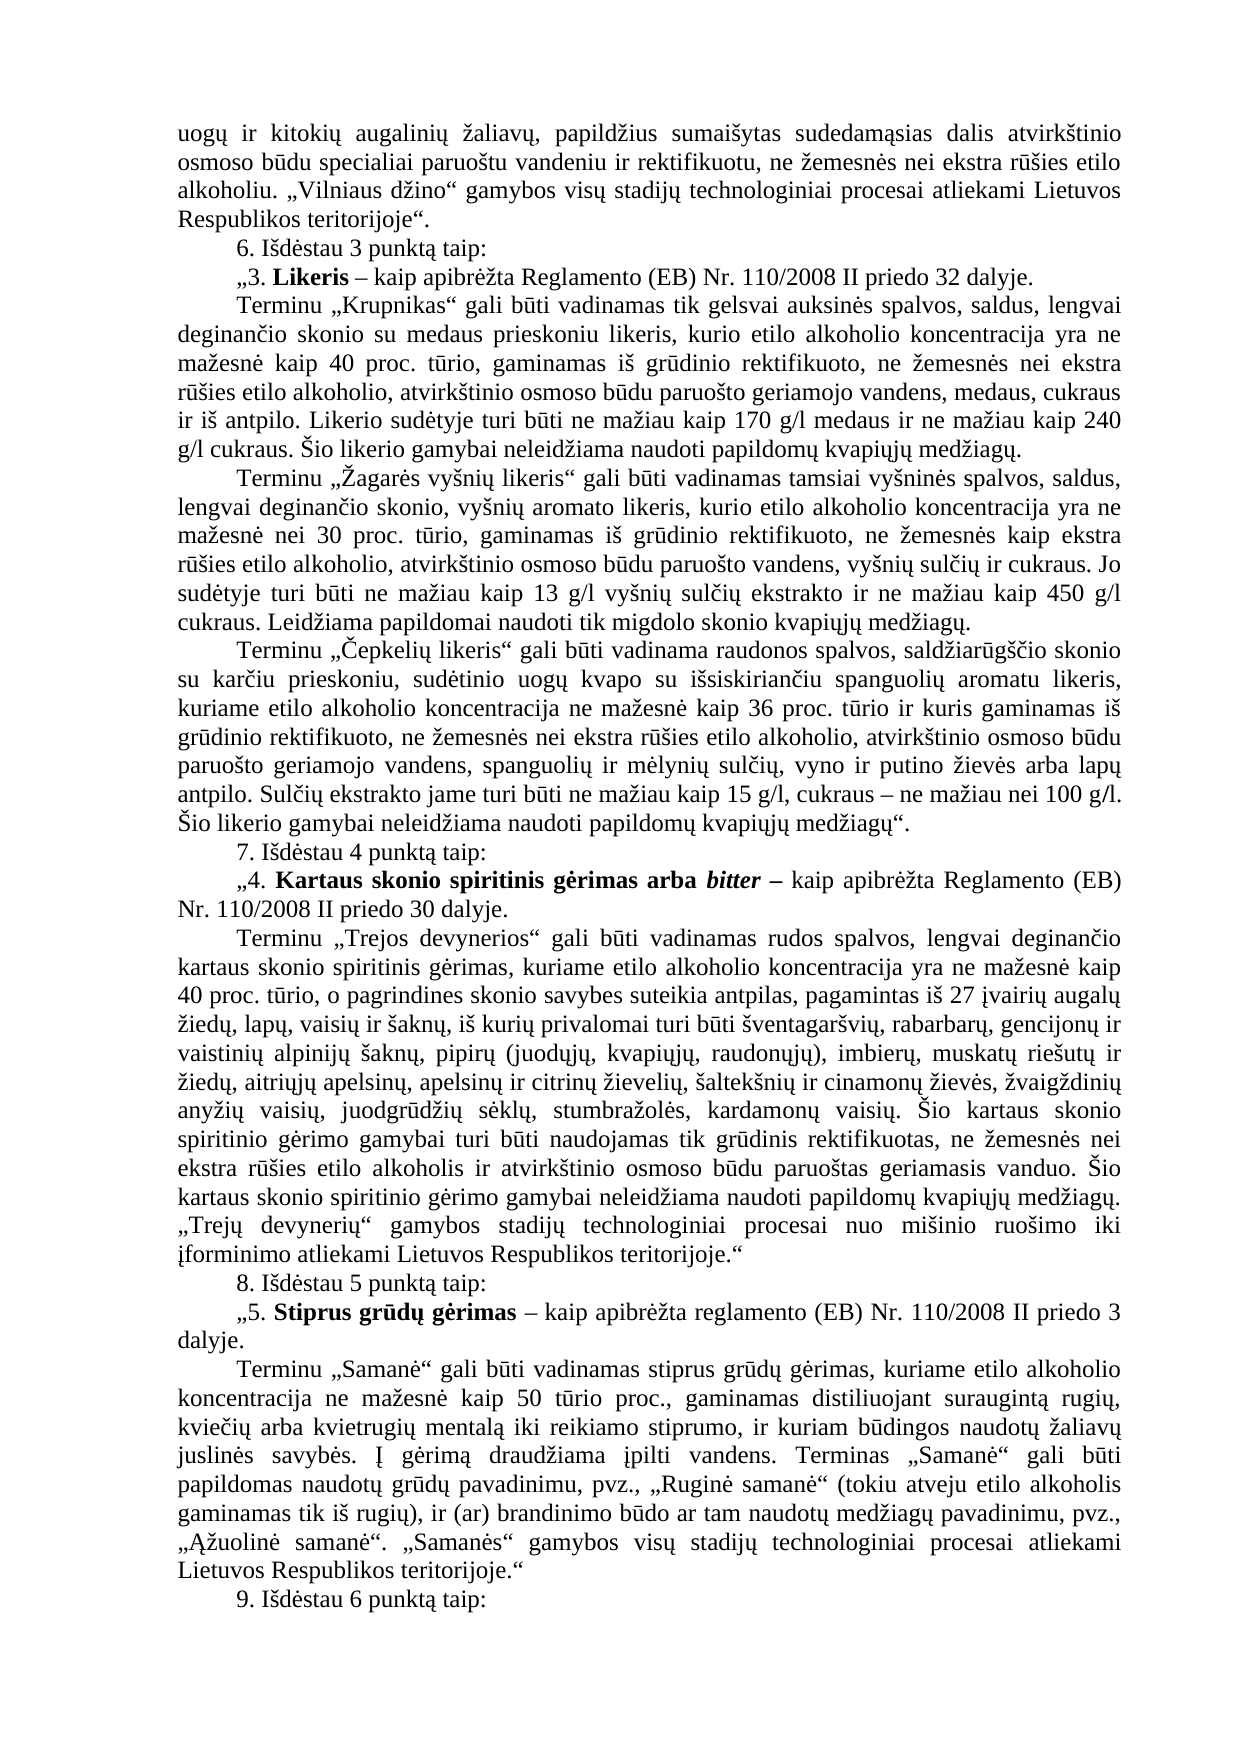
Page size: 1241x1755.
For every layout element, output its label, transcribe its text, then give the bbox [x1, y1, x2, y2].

text „3. Likeris – kaip apibrėžta Reglamento (EB) Nr. 110/2008 II priedo 32 dalyje. [177, 262, 1122, 291]
text 8. Išdėstau 5 punktą taip: [177, 1268, 1122, 1297]
text Terminu „Trejos devynerios“ gali būti vadinamas rudos spalvos, lengvai deginančio kartaus skonio spiritinis gėrimas, kuriame etilo alkoholio koncentracija yra ne mažesnė kaip 40 proc. tūrio, o pagrindines skonio savybes suteikia antpilas, pagamintas iš 27 įvairių augalų žiedų, lapų, vaisių ir šaknų, iš kurių privalomai turi būti šventagaršvių, rabarbarų, gencijonų ir vaistinių alpinijų šaknų, pipirų (juodųjų, kvapiųjų, raudonųjų), imbierų, muskatų riešutų ir žiedų, aitriųjų apelsinų, apelsinų ir citrinų žievelių, šaltekšnių ir cinamonų žievės, žvaigždinių anyžių vaisių, juodgrūdžių sėklų, stumbražolės, kardamonų vaisių. Šio kartaus skonio spiritinio gėrimo gamybai turi būti naudojamas tik grūdinis rektifikuotas, ne žemesnės nei ekstra rūšies etilo alkoholis ir atvirkštinio osmoso būdu paruoštas geriamasis vanduo. Šio kartaus skonio spiritinio gėrimo gamybai neleidžiama naudoti papildomų kvapiųjų medžiagų. „Trejų devynerių“ gamybos stadijų technologiniai procesai nuo mišinio ruošimo iki įforminimo atliekami Lietuvos Respublikos teritorijoje.“ [177, 923, 1122, 1268]
text Terminu „Žagarės vyšnių likeris“ gali būti vadinamas tamsiai vyšninės spalvos, saldus, lengvai deginančio skonio, vyšnių aromato likeris, kurio etilo alkoholio koncentracija yra ne mažesnė nei 30 proc. tūrio, gaminamas iš grūdinio rektifikuoto, ne žemesnės kaip ekstra rūšies etilo alkoholio, atvirkštinio osmoso būdu paruošto vandens, vyšnių sulčių ir cukraus. Jo sudėtyje turi būti ne mažiau kaip 13 g/l vyšnių sulčių ekstrakto ir ne mažiau kaip 450 g/l cukraus. Leidžiama papildomai naudoti tik migdolo skonio kvapiųjų medžiagų. [177, 463, 1122, 636]
text 9. Išdėstau 6 punktą taip: [177, 1584, 1122, 1613]
text Terminu „Čepkelių likeris“ gali būti vadinama raudonos spalvos, saldžiarūgščio skonio su karčiu prieskoniu, sudėtinio uogų kvapo su išsiskiriančiu spanguolių aromatu likeris, kuriame etilo alkoholio koncentracija ne mažesnė kaip 36 proc. tūrio ir kuris gaminamas iš grūdinio rektifikuoto, ne žemesnės nei ekstra rūšies etilo alkoholio, atvirkštinio osmoso būdu paruošto geriamojo vandens, spanguolių ir mėlynių sulčių, vyno ir putino žievės arba lapų antpilo. Sulčių ekstrakto jame turi būti ne mažiau kaip 15 g/l, cukraus – ne mažiau nei 100 g/l. Šio likerio gamybai neleidžiama naudoti papildomų kvapiųjų medžiagų“. [177, 636, 1122, 837]
text Terminu „Samanė“ gali būti vadinamas stiprus grūdų gėrimas, kuriame etilo alkoholio koncentracija ne mažesnė kaip 50 tūrio proc., gaminamas distiliuojant suraugintą rugių, kviečių arba kvietrugių mentalą iki reikiamo stiprumo, ir kuriam būdingos naudotų žaliavų juslinės savybės. Į gėrimą draudžiama įpilti vandens. Terminas „Samanė“ gali būti papildomas naudotų grūdų pavadinimu, pvz., „Ruginė samanė“ (tokiu atveju etilo alkoholis gaminamas tik iš rugių), ir (ar) brandinimo būdo ar tam naudotų medžiagų pavadinimu, pvz., „Ąžuolinė samanė“. „Samanės“ gamybos visų stadijų technologiniai procesai atliekami Lietuvos Respublikos teritorijoje.“ [177, 1354, 1122, 1584]
text „5. Stiprus grūdų gėrimas – kaip apibrėžta reglamento (EB) Nr. 110/2008 II priedo 3 dalyje. [177, 1297, 1122, 1354]
text 6. Išdėstau 3 punktą taip: [177, 233, 1122, 262]
text uogų ir kitokių augalinių žaliavų, papildžius sumaišytas sudedamąsias dalis atvirkštinio osmoso būdu specialiai paruoštu vandeniu ir rektifikuotu, ne žemesnės nei ekstra rūšies etilo alkoholiu. „Vilniaus džino“ gamybos visų stadijų technologiniai procesai atliekami Lietuvos Respublikos teritorijoje“. [177, 118, 1122, 233]
text Terminu „Krupnikas“ gali būti vadinamas tik gelsvai auksinės spalvos, saldus, lengvai deginančio skonio su medaus prieskoniu likeris, kurio etilo alkoholio koncentracija yra ne mažesnė kaip 40 proc. tūrio, gaminamas iš grūdinio rektifikuoto, ne žemesnės nei ekstra rūšies etilo alkoholio, atvirkštinio osmoso būdu paruošto geriamojo vandens, medaus, cukraus ir iš antpilo. Likerio sudėtyje turi būti ne mažiau kaip 170 g/l medaus ir ne mažiau kaip 240 g/l cukraus. Šio likerio gamybai neleidžiama naudoti papildomų kvapiųjų medžiagų. [177, 291, 1122, 463]
text 7. Išdėstau 4 punktą taip: [177, 837, 1122, 866]
text „4. Kartaus skonio spiritinis gėrimas arba bitter – kaip apibrėžta Reglamento (EB) Nr. 110/2008 II priedo 30 dalyje. [177, 866, 1122, 923]
